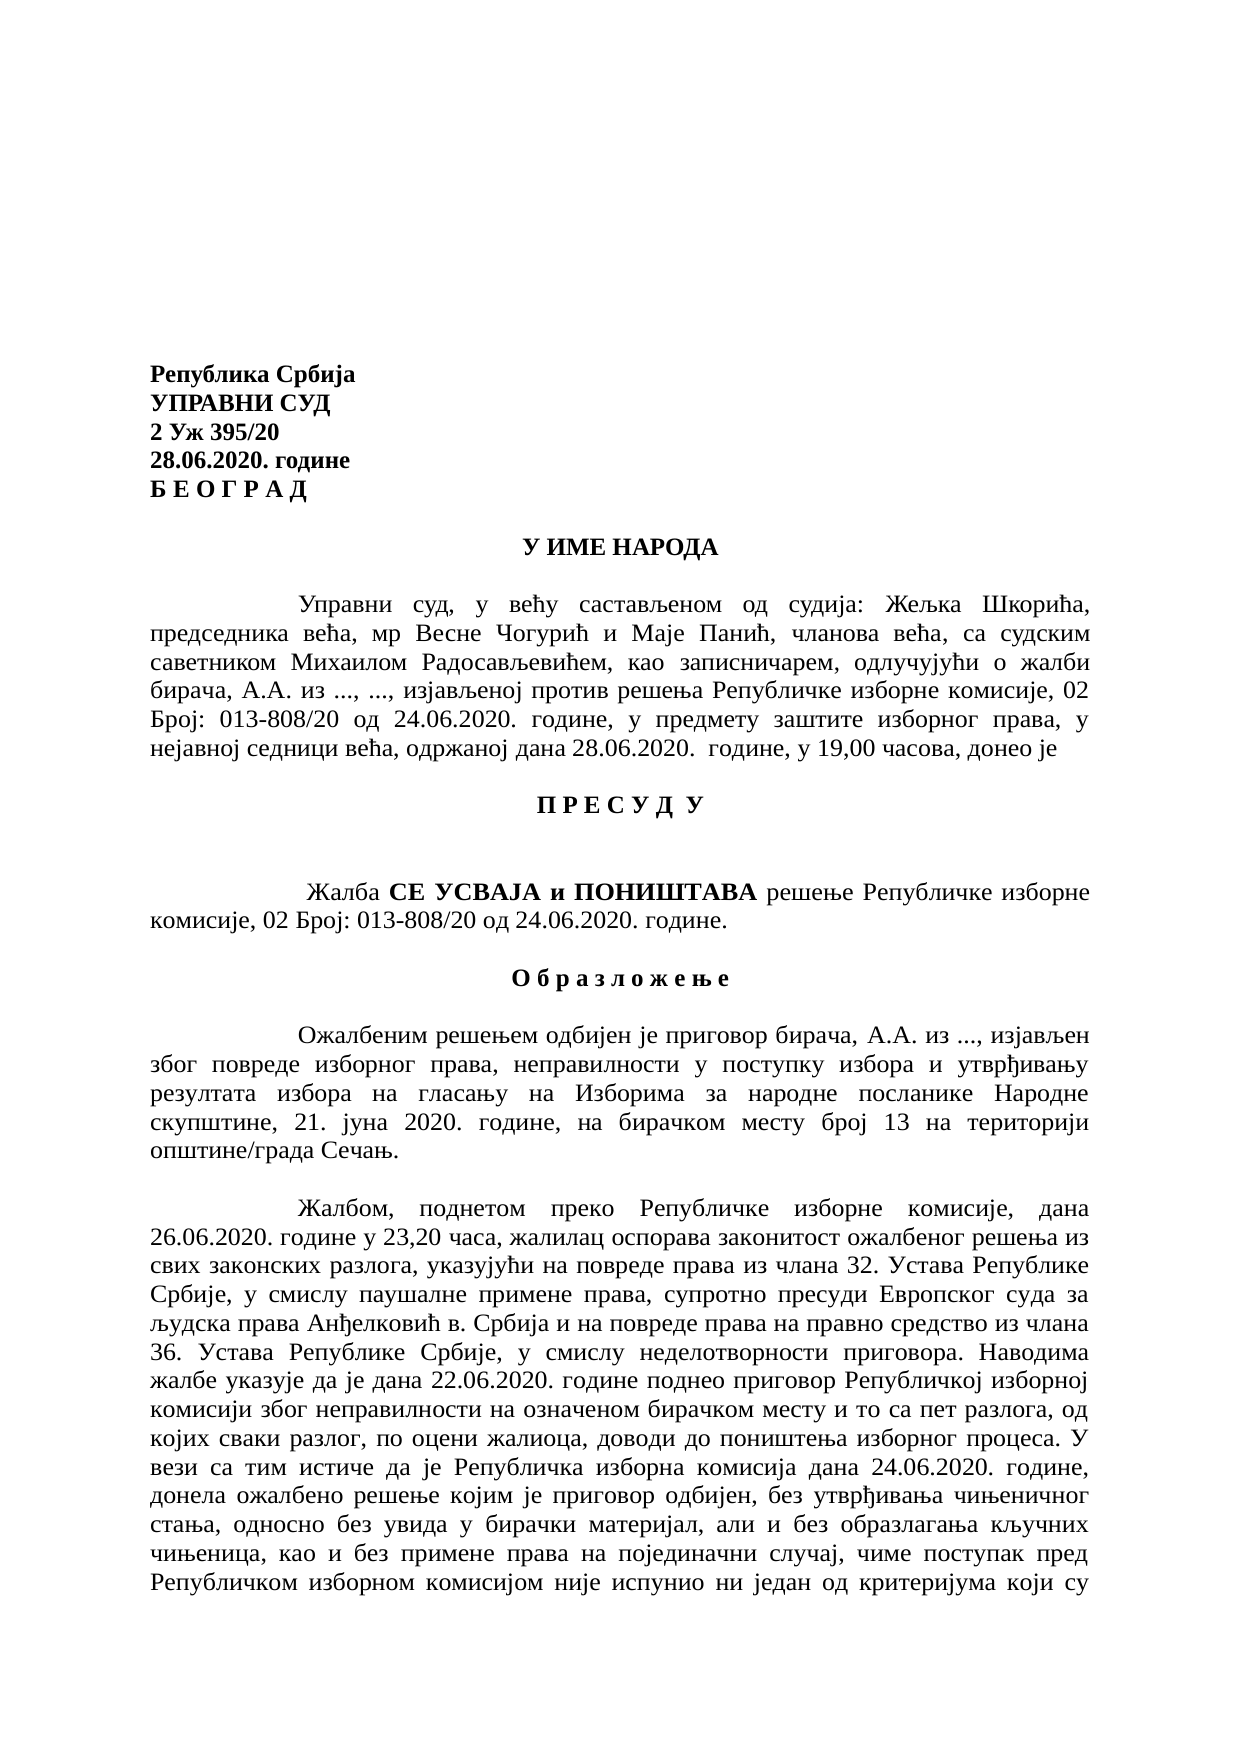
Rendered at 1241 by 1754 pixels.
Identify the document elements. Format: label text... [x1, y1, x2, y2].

text П Р Е С У Д У [150, 790, 1090, 819]
text Жалбом, поднетом преко Републичке изборне комисије, дана 26.06.2020. године у 23,20 часа, жалилац оспорава законитост ожалбеног решења из свих законских разлога, указујући на повреде права из члана 32. Устава Републике Србије, у смислу паушалне примене права, супротно пресуди Европског суда за људска права Анђелковић в. Србија и на повреде права на правно средство из члана 36. Устава Републике Србије, у смислу неделотворности приговора. Наводима жалбе указује да је дана 22.06.2020. године поднео приговор Републичкој изборној комисији због неправилности на означеном бирачком месту и то са пет разлога, од којих сваки разлог, по оцени жалиоца, доводи до поништења изборног процеса. У вези са тим истиче да је Републичка изборна комисија дана 24.06.2020. године, донела ожалбено решење којим је приговор одбијен, без утврђивања чињеничног стања, односно без увида у бирачки материјал, али и без образлагања кључних чињеница, као и без примене права на појединачни случај, чиме поступак пред Републичком изборном комисијом није испунио ни један од критеријума који су [150, 1193, 1090, 1595]
text 28.06.2020. године [150, 445, 1090, 474]
text У ИМЕ НАРОДА [150, 532, 1090, 560]
text Управни суд, у већу састављеном од судија: Жељка Шкорића, председника већа, мр Весне Чогурић и Маје Панић, чланова већа, са судским саветником Михаилом Радосављевићем, као записничарем, одлучујући о жалби бирача, А.А. из ..., ..., изјављеној против решења Републичке изборне комисије, 02 Број: 013-808/20 од 24.06.2020. године, у предмету заштите изборног права, у нејавној седници већа, одржаној дана 28.06.2020. године, у 19,00 часова, донео је [150, 589, 1090, 762]
text О б р а з л о ж е њ е [150, 963, 1090, 992]
text Б Е О Г Р А Д [150, 474, 1090, 503]
text УПРАВНИ СУД [150, 388, 1090, 417]
text Ожалбеним решењем одбијен је приговор бирача, А.А. из ..., изјављен због повреде изборног права, неправилности у поступку избора и утврђивању резултата избора на гласању на Изборима за народне посланике Народне скупштине, 21. јуна 2020. године, на бирачком месту број 13 на територији општине/града Сечањ. [150, 1020, 1090, 1164]
text Жалба СЕ УСВАЈА и ПОНИШТАВА решење Републичке изборне комисије, 02 Број: 013-808/20 од 24.06.2020. године. [150, 877, 1090, 934]
text 2 Уж 395/20 [150, 417, 1090, 445]
text Република Србија [150, 148, 1090, 388]
